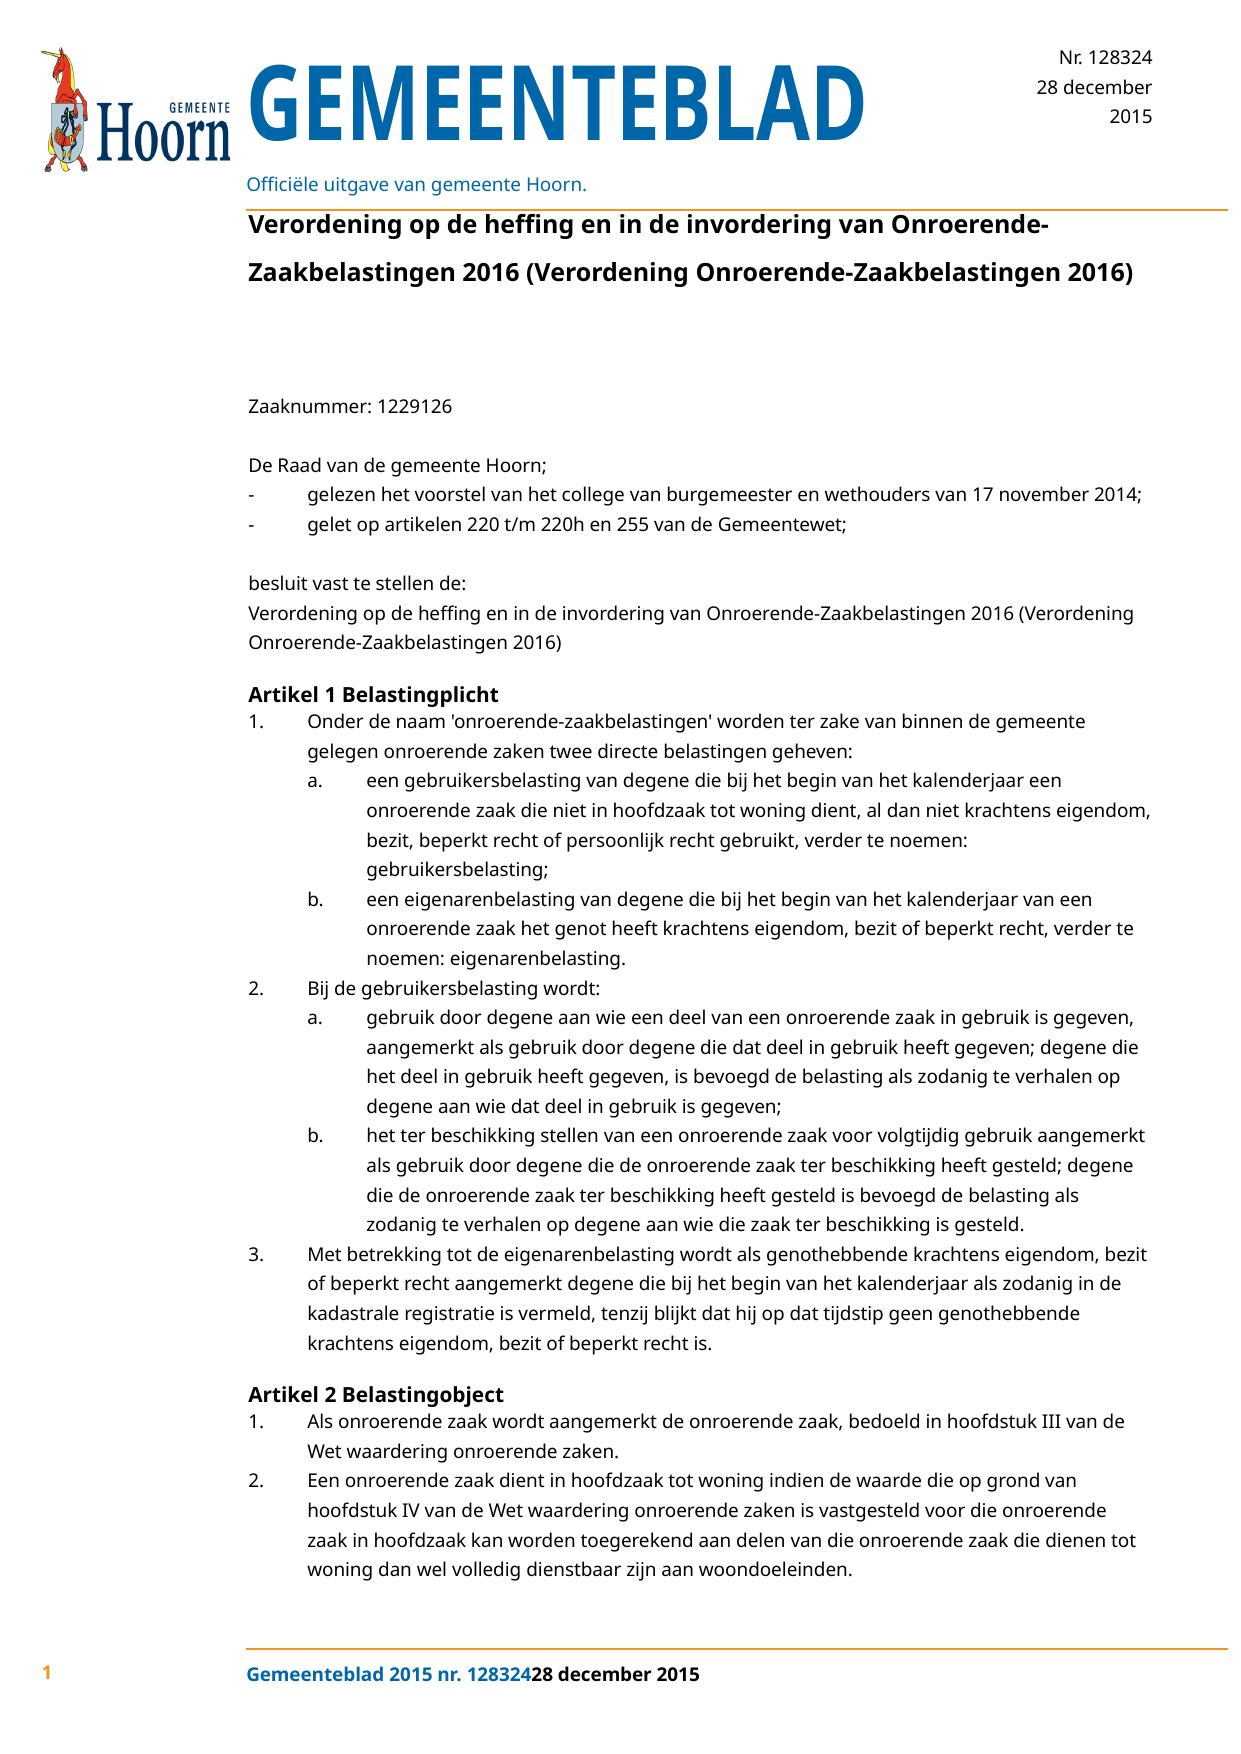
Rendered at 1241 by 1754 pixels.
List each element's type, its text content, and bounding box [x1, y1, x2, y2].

text De Raad van de gemeente Hoorn; [248, 452, 1152, 478]
list Met betrekking tot de eigenarenbelasting wordt als genothebbende krachtens eigendom, bezit of beperkt recht aangemerkt degene die bij het begin van het kalenderjaar als zodanig in de kadastrale registratie is vermeld, tenzij blijkt dat hij op dat tijdstip geen genothebbende krachtens eigendom, bezit of beperkt recht is. [248, 1241, 1152, 1355]
list gelezen het voorstel van het college van burgemeester en wethouders van 17 november 2014; [248, 482, 1152, 507]
text Artikel 1 Belastingplicht [248, 680, 1152, 708]
list een eigenarenbelasting van degene die bij het begin van het kalenderjaar van een onroerende zaak het genot heeft krachtens eigendom, bezit of beperkt recht, verder te noemen: eigenarenbelasting. [307, 886, 1152, 971]
list Onder de naam 'onroerende-zaakbelastingen' worden ter zake van binnen de gemeente gelegen onroerende zaken twee directe belastingen geheven: [248, 708, 1152, 764]
list Een onroerende zaak dient in hoofdzaak tot woning indien de waarde die op grond van hoofdstuk IV van de Wet waardering onroerende zaken is vastgesteld voor die onroerende zaak in hoofdzaak kan worden toegerekend aan delen van die onroerende zaak die dienen tot woning dan wel volledig dienstbaar zijn aan woondoeleinden. [248, 1468, 1152, 1582]
text besluit vast te stellen de: [248, 570, 1152, 596]
list Bij de gebruikersbelasting wordt: [248, 975, 1152, 1000]
list Als onroerende zaak wordt aangemerkt de onroerende zaak, bedoeld in hoofdstuk III van de Wet waardering onroerende zaken. [248, 1408, 1152, 1464]
text Zaaknummer: 1229126 [248, 393, 1152, 419]
list gebruik door degene aan wie een deel van een onroerende zaak in gebruik is gegeven, aangemerkt als gebruik door degene die dat deel in gebruik heeft gegeven; degene die het deel in gebruik heeft gegeven, is bevoegd de belasting als zodanig te verhalen op degene aan wie dat deel in gebruik is gegeven; [307, 1004, 1152, 1119]
picture [41, 47, 231, 172]
text Verordening op de heffing en in de invordering van Onroerende-Zaakbelastingen 2016 (Verordening Onroerende-Zaakbelastingen 2016) [248, 211, 1152, 288]
list een gebruikersbelasting van degene die bij het begin van het kalenderjaar een onroerende zaak die niet in hoofdzaak tot woning dient, al dan niet krachtens eigendom, bezit, beperkt recht of persoonlijk recht gebruikt, verder te noemen: gebruikersbelasting; [307, 768, 1152, 882]
text Verordening op de heffing en in de invordering van Onroerende-Zaakbelastingen 2016 (Verordening Onroerende-Zaakbelastingen 2016) [248, 600, 1152, 655]
text Artikel 2 Belastingobject [248, 1380, 1152, 1408]
list het ter beschikking stellen van een onroerende zaak voor volgtijdig gebruik aangemerkt als gebruik door degene die de onroerende zaak ter beschikking heeft gesteld; degene die de onroerende zaak ter beschikking heeft gesteld is bevoegd de belasting als zodanig te verhalen op degene aan wie die zaak ter beschikking is gesteld. [307, 1123, 1152, 1237]
list gelet op artikelen 220 t/m 220h en 255 van de Gemeentewet; [248, 511, 1152, 537]
